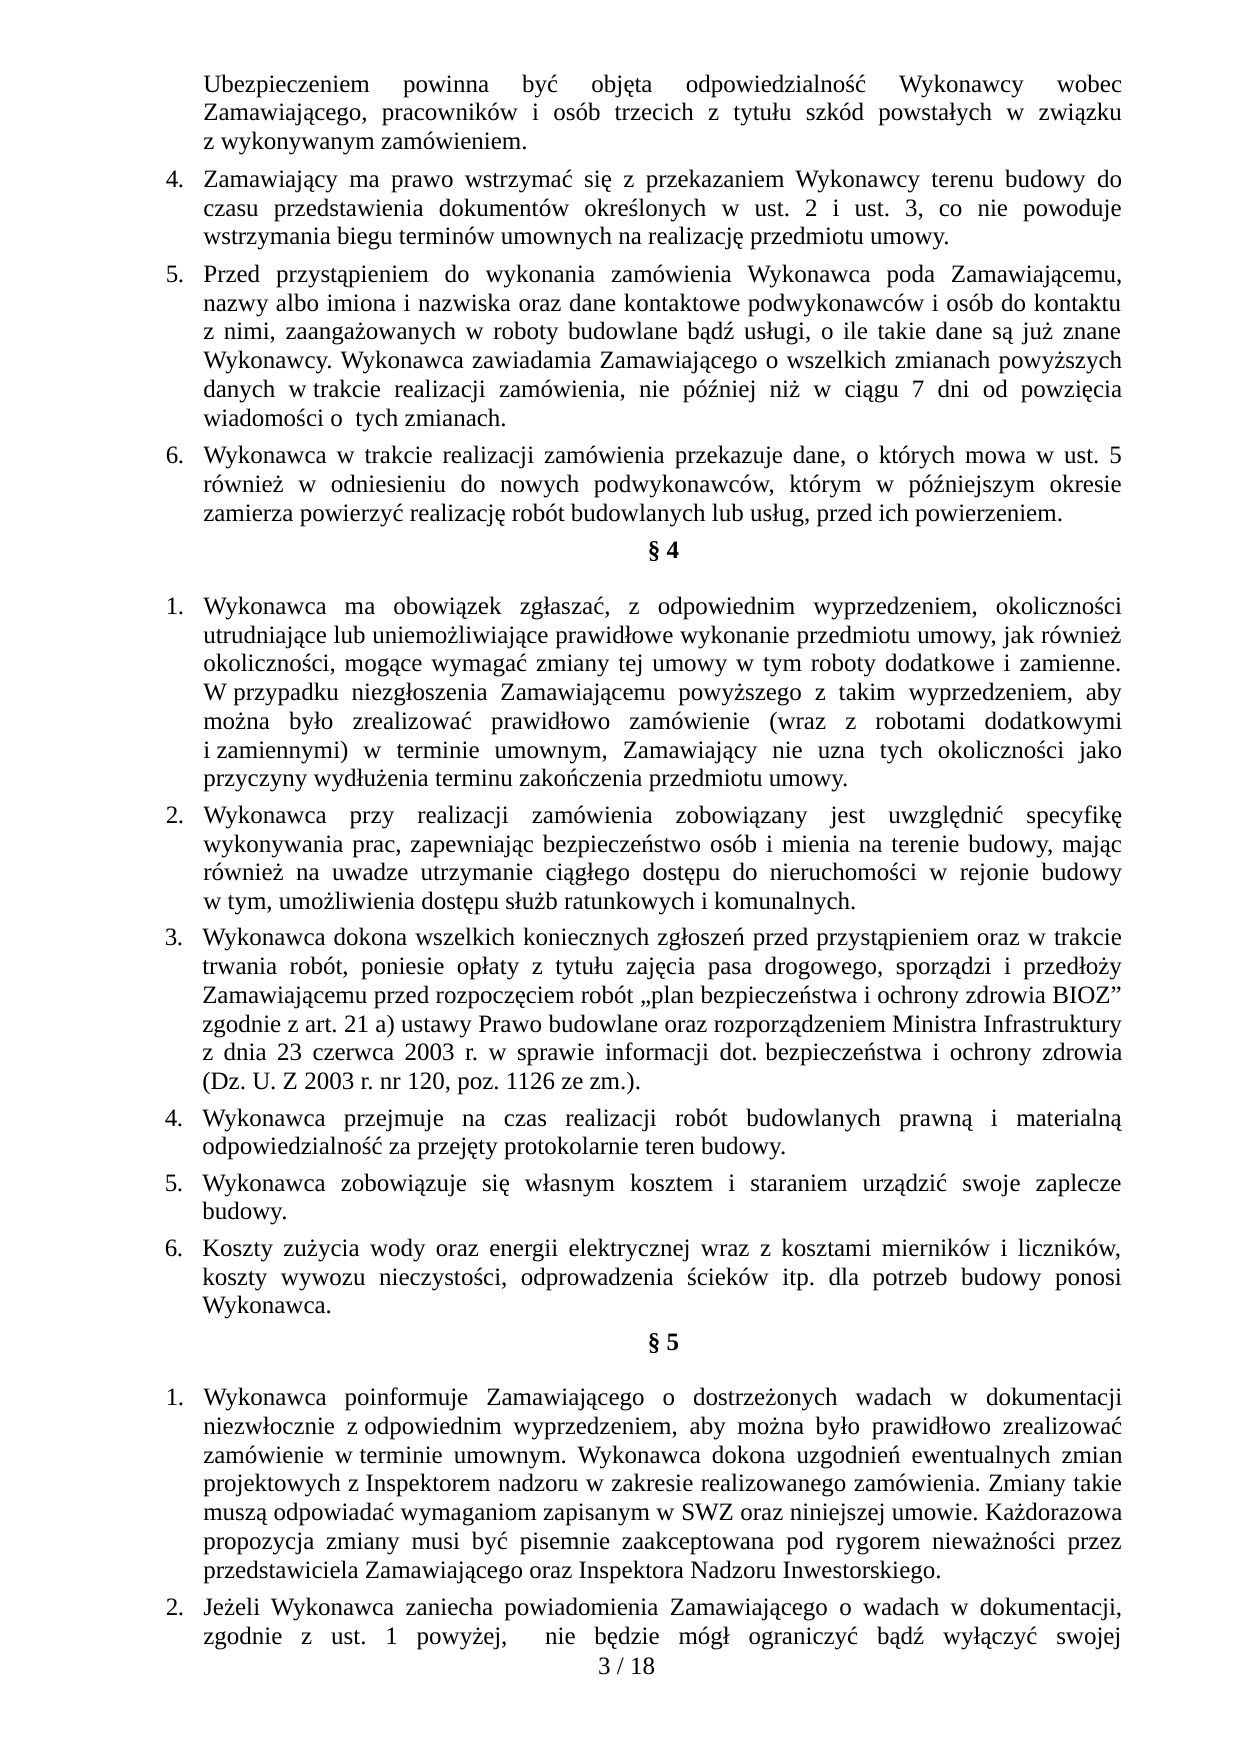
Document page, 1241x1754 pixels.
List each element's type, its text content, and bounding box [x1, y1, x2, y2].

list Przed przystąpieniem do wykonania zamówienia Wykonawca poda Zamawiającemu, nazwy albo imiona i nazwiska oraz dane kontaktowe podwykonawców i osób do kontaktu z nimi, zaangażowanych w roboty budowlane bądź usługi, o ile takie dane są już znane Wykonawcy. Wykonawca zawiadamia Zamawiającego o wszelkich zmianach powyższych danych w trakcie realizacji zamówienia, nie później niż w ciągu 7 dni od powzięcia wiadomości o tych zmianach. [166, 259, 1123, 431]
list Wykonawca w trakcie realizacji zamówienia przekazuje dane, o których mowa w ust. 5 również w odniesieniu do nowych podwykonawców, którym w późniejszym okresie zamierza powierzyć realizację robót budowlanych lub usług, przed ich powierzeniem. [166, 440, 1123, 527]
list Wykonawca przy realizacji zamówienia zobowiązany jest uwzględnić specyfikę wykonywania prac, zapewniając bezpieczeństwo osób i mienia na terenie budowy, mając również na uwadze utrzymanie ciągłego dostępu do nieruchomości w rejonie budowy w tym, umożliwienia dostępu służb ratunkowych i komunalnych. [166, 800, 1123, 915]
list Ubezpieczeniem powinna być objęta odpowiedzialność Wykonawcy wobec Zamawiającego, pracowników i osób trzecich z tytułu szkód powstałych w związku z wykonywanym zamówieniem. [166, 69, 1123, 155]
list Jeżeli Wykonawca zaniecha powiadomienia Zamawiającego o wadach w dokumentacji, zgodnie z ust. 1 powyżej, nie będzie mógł ograniczyć bądź wyłączyć swojej [166, 1592, 1123, 1650]
text § 5 [203, 1327, 1123, 1355]
list Wykonawca ma obowiązek zgłaszać, z odpowiednim wyprzedzeniem, okoliczności utrudniające lub uniemożliwiające prawidłowe wykonanie przedmiotu umowy, jak również okoliczności, mogące wymagać zmiany tej umowy w tym roboty dodatkowe i zamienne. W przypadku niezgłoszenia Zamawiającemu powyższego z takim wyprzedzeniem, aby można było zrealizować prawidłowo zamówienie (wraz z robotami dodatkowymi i zamiennymi) w terminie umownym, Zamawiający nie uzna tych okoliczności jako przyczyny wydłużenia terminu zakończenia przedmiotu umowy. [166, 591, 1123, 792]
list Wykonawca poinformuje Zamawiającego o dostrzeżonych wadach w dokumentacji niezwłocznie z odpowiednim wyprzedzeniem, aby można było prawidłowo zrealizować zamówienie w terminie umownym. Wykonawca dokona uzgodnień ewentualnych zmian projektowych z Inspektorem nadzoru w zakresie realizowanego zamówienia. Zmiany takie muszą odpowiadać wymaganiom zapisanym w SWZ oraz niniejszej umowie. Każdorazowa propozycja zmiany musi być pisemnie zaakceptowana pod rygorem nieważności przez przedstawiciela Zamawiającego oraz Inspektora Nadzoru Inwestorskiego. [166, 1382, 1123, 1583]
list Wykonawca przejmuje na czas realizacji robót budowlanych prawną i materialną odpowiedzialność za przejęty protokolarnie teren budowy. [164, 1103, 1123, 1160]
text § 4 [203, 535, 1123, 564]
list Wykonawca zobowiązuje się własnym kosztem i staraniem urządzić swoje zaplecze budowy. [164, 1168, 1123, 1225]
list Zamawiający ma prawo wstrzymać się z przekazaniem Wykonawcy terenu budowy do czasu przedstawienia dokumentów określonych w ust. 2 i ust. 3, co nie powoduje wstrzymania biegu terminów umownych na realizację przedmiotu umowy. [166, 164, 1123, 250]
list Wykonawca dokona wszelkich koniecznych zgłoszeń przed przystąpieniem oraz w trakcie trwania robót, poniesie opłaty z tytułu zajęcia pasa drogowego, sporządzi i przedłoży Zamawiającemu przed rozpoczęciem robót „plan bezpieczeństwa i ochrony zdrowia BIOZ” zgodnie z art. 21 a) ustawy Prawo budowlane oraz rozporządzeniem Ministra Infrastruktury z dnia 23 czerwca 2003 r. w sprawie informacji dot. bezpieczeństwa i ochrony zdrowia (Dz. U. Z 2003 r. nr 120, poz. 1126 ze zm.). [164, 922, 1123, 1095]
list Koszty zużycia wody oraz energii elektrycznej wraz z kosztami mierników i liczników, koszty wywozu nieczystości, odprowadzenia ścieków itp. dla potrzeb budowy ponosi Wykonawca. [164, 1233, 1123, 1319]
